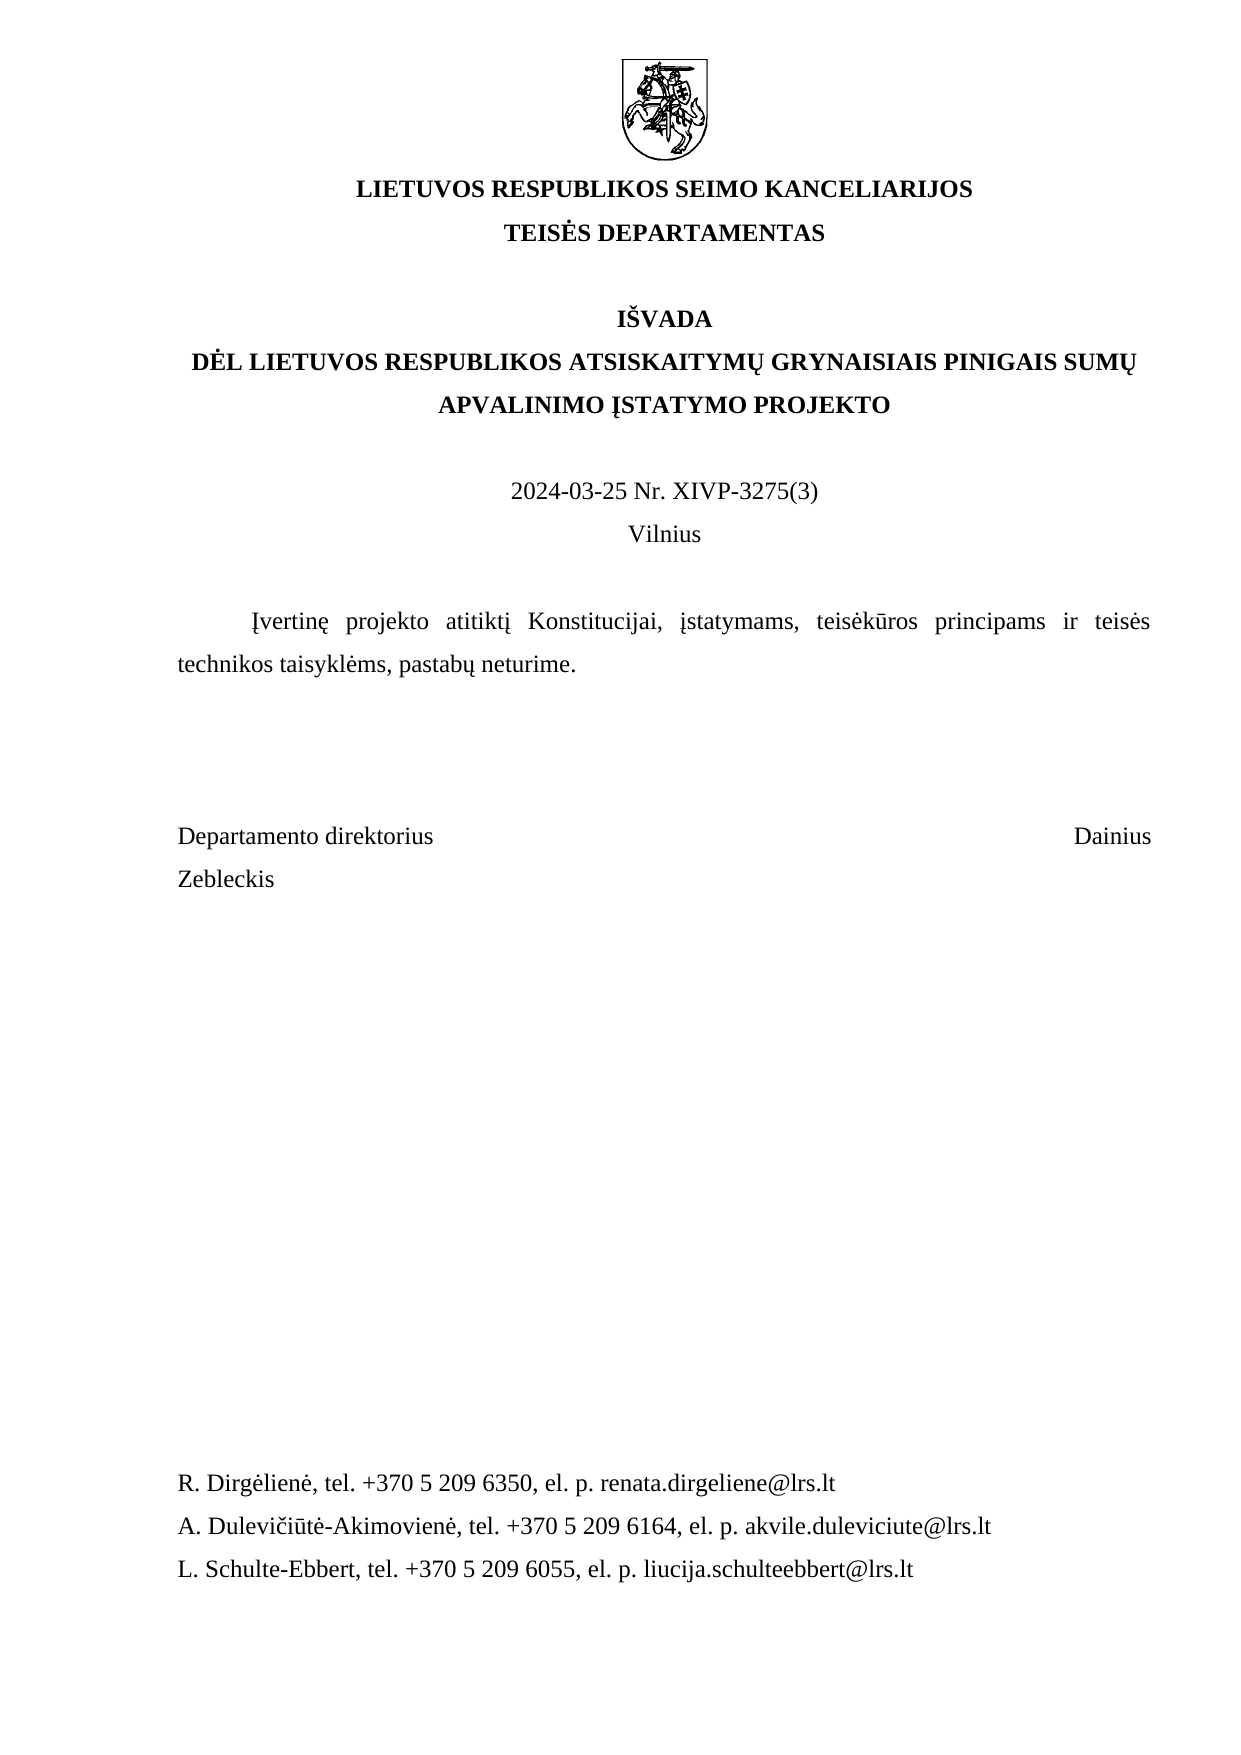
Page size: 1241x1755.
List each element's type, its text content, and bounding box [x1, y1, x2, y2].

subtitle TEISĖS DEPARTAMENTAS [177, 218, 1152, 246]
text 2024-03-25 Nr. XIVP-3275(3) [177, 476, 1152, 505]
text Įvertinę projekto atitiktį Konstitucijai, įstatymams, teisėkūros principams ir teisės technikos taisyklėms, pastabų neturime. [177, 606, 1152, 678]
text LIETUVOS RESPUBLIKOS SEIMO KANCELIARIJOS [177, 174, 1152, 203]
text IŠVADA [177, 304, 1152, 333]
text R. Dirgėlienė, tel. +370 5 209 6350, el. p. renata.dirgeliene@lrs.lt [177, 1468, 1152, 1497]
text L. Schulte-Ebbert, tel. +370 5 209 6055, el. p. liucija.schulteebbert@lrs.lt [177, 1554, 1152, 1583]
text A. Dulevičiūtė-Akimovienė, tel. +370 5 209 6164, el. p. akvile.duleviciute@lrs.lt [177, 1511, 1152, 1540]
text Departamento direktorius Dainius Zebleckis [177, 821, 1152, 893]
text DĖL LIETUVOS RESPUBLIKOS ATSISKAITYMŲ GRYNAISIAIS PINIGAIS SUMŲ APVALINIMO ĮSTATYMO PROJEKTO [177, 347, 1152, 419]
text Vilnius [177, 519, 1152, 548]
